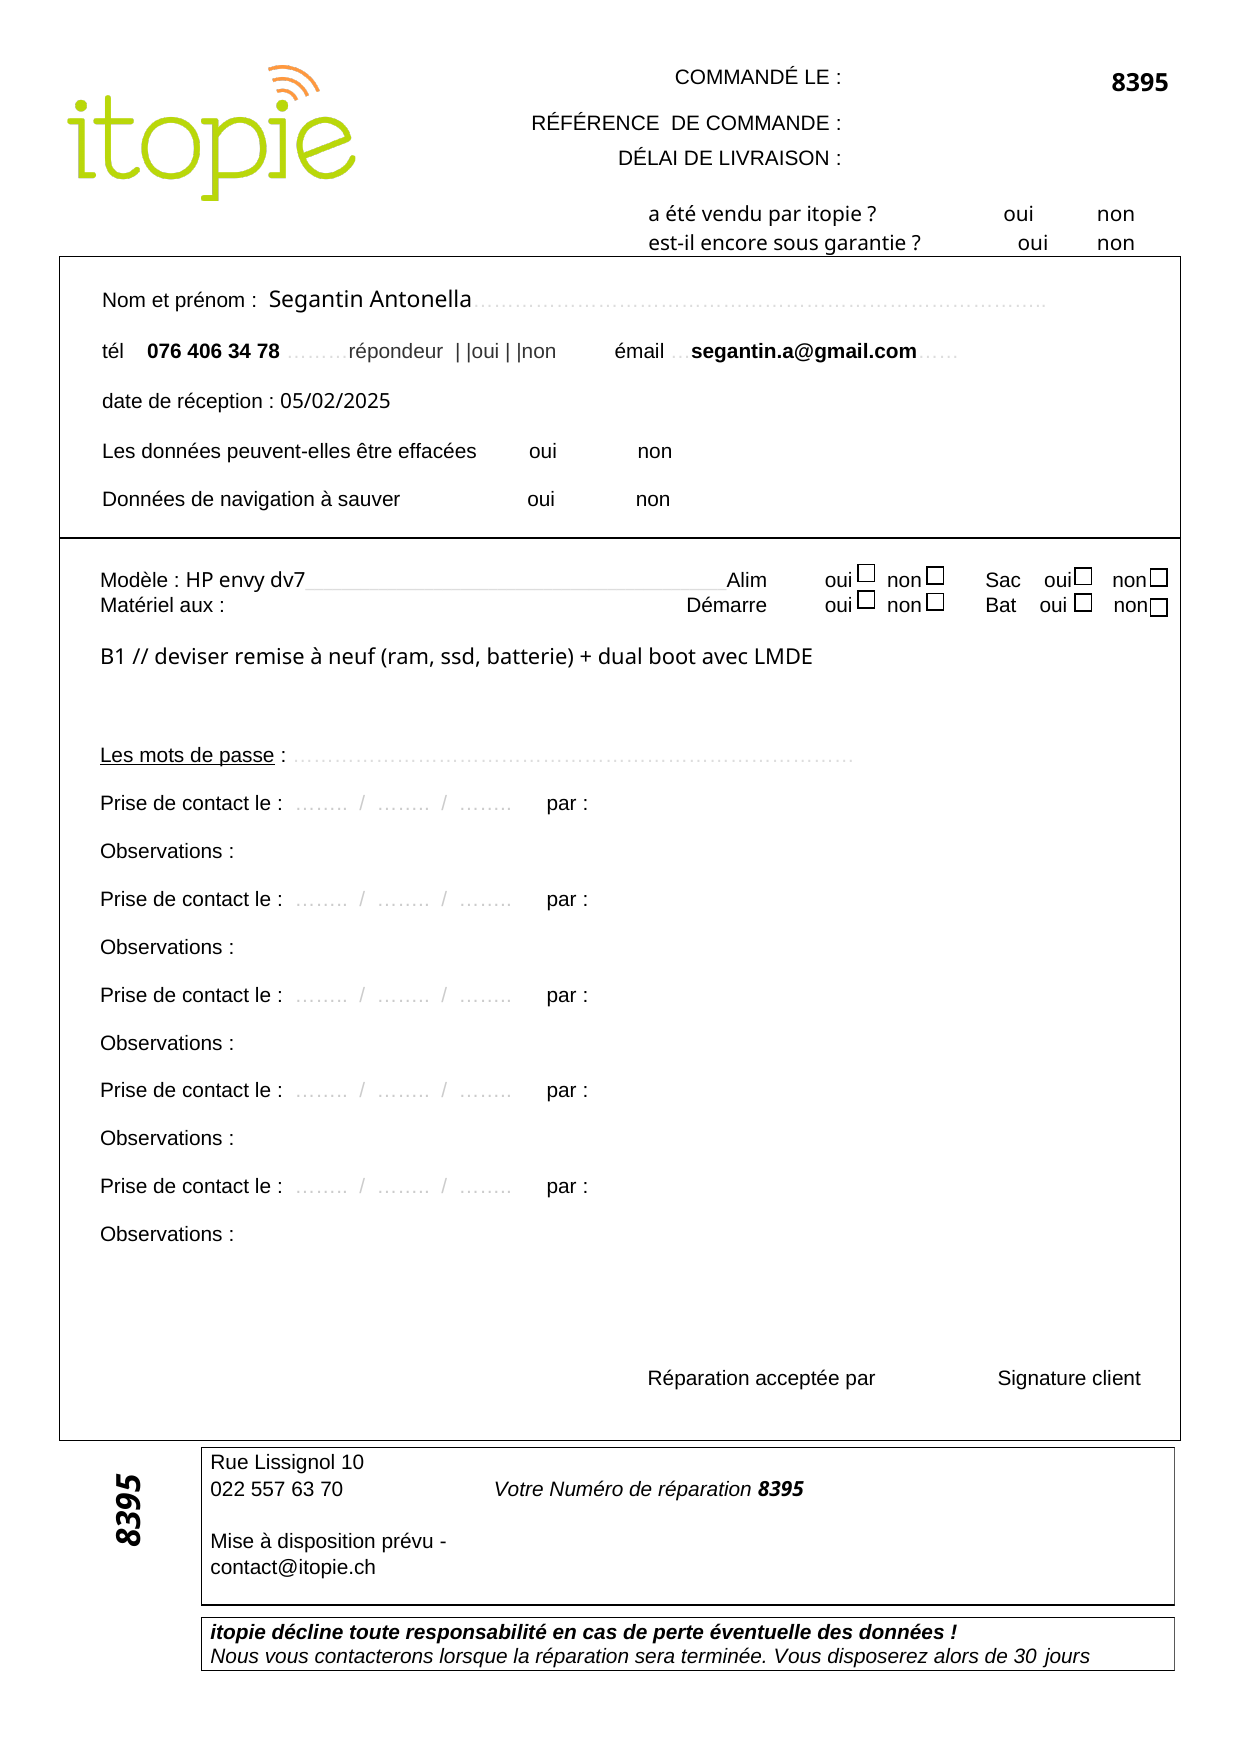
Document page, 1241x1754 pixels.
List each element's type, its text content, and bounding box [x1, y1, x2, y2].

text B1 // deviser remise à neuf (ram, ssd, batterie) + dual boot avec LMDE [60, 638, 1180, 671]
text a été vendu par itopie ? oui non [59, 199, 1181, 228]
text Observations : [60, 1027, 1180, 1054]
text Prise de contact le : …….. / …….. / …….. par : [60, 1075, 1180, 1102]
text tél 076 406 34 78 ………répondeur | |oui | |non émail …segantin.a@gmail.com…… [60, 335, 1180, 362]
text Prise de contact le : …….. / …….. / …….. par : [60, 979, 1180, 1006]
text Prise de contact le : …….. / …….. / …….. par : [60, 788, 1180, 815]
text Les données peuvent-elles être effacées oui non [60, 436, 1180, 463]
table_cell [847, 105, 1180, 140]
table_header Rue Lissignol 10 022 557 63 70 Votre Numéro de réparation 8395 Mise à disposition prévu - contact@itopie.ch [195, 1441, 1180, 1611]
text Réparation acceptée par Signature client [60, 1363, 1180, 1390]
text date de réception : 05/02/2025 [60, 383, 1180, 415]
text Modèle : HP envy dv7 Alim oui non Sac oui non [948, 562, 1180, 590]
text Observations : [60, 1219, 1180, 1246]
text Données de navigation à sauver oui non [60, 484, 1180, 511]
table_cell itopie décline toute responsabilité en cas de perte éventuelle des données ! Nous vous contacterons lorsque la réparation sera terminée. Vous disposerez alors de 30 jours [195, 1611, 1180, 1677]
text Nom et prénom : Segantin Antonella……………………………………………………………………….. [60, 280, 1180, 314]
text est-il encore sous garantie ? oui non [59, 228, 1181, 256]
text Observations : [60, 1123, 1180, 1150]
table_cell [847, 140, 1180, 175]
table_header 8395 [847, 59, 1180, 104]
text Prise de contact le : …….. / …….. / …….. par : [60, 883, 1180, 911]
text Modèle : HP envy dv7 Alim oui non Sac oui non [60, 562, 856, 590]
picture [67, 65, 356, 201]
table_cell DÉLAI DE LIVRAISON : [490, 140, 847, 175]
text Modèle : HP envy dv7 Alim oui non Sac oui non [879, 562, 925, 590]
text Les mots de passe : ……………………………………………………………………… [60, 740, 1180, 767]
table_header COMMANDÉ LE : [490, 59, 847, 104]
text Prise de contact le : …….. / …….. / …….. par : [60, 1171, 1180, 1198]
table_cell RÉFÉRENCE DE COMMANDE : [490, 105, 847, 140]
text Observations : [60, 836, 1180, 863]
text Observations : [60, 931, 1180, 958]
text Matériel aux : Démarre oui non Bat oui non [60, 590, 1180, 617]
table_header 8395 [59, 1441, 195, 1677]
